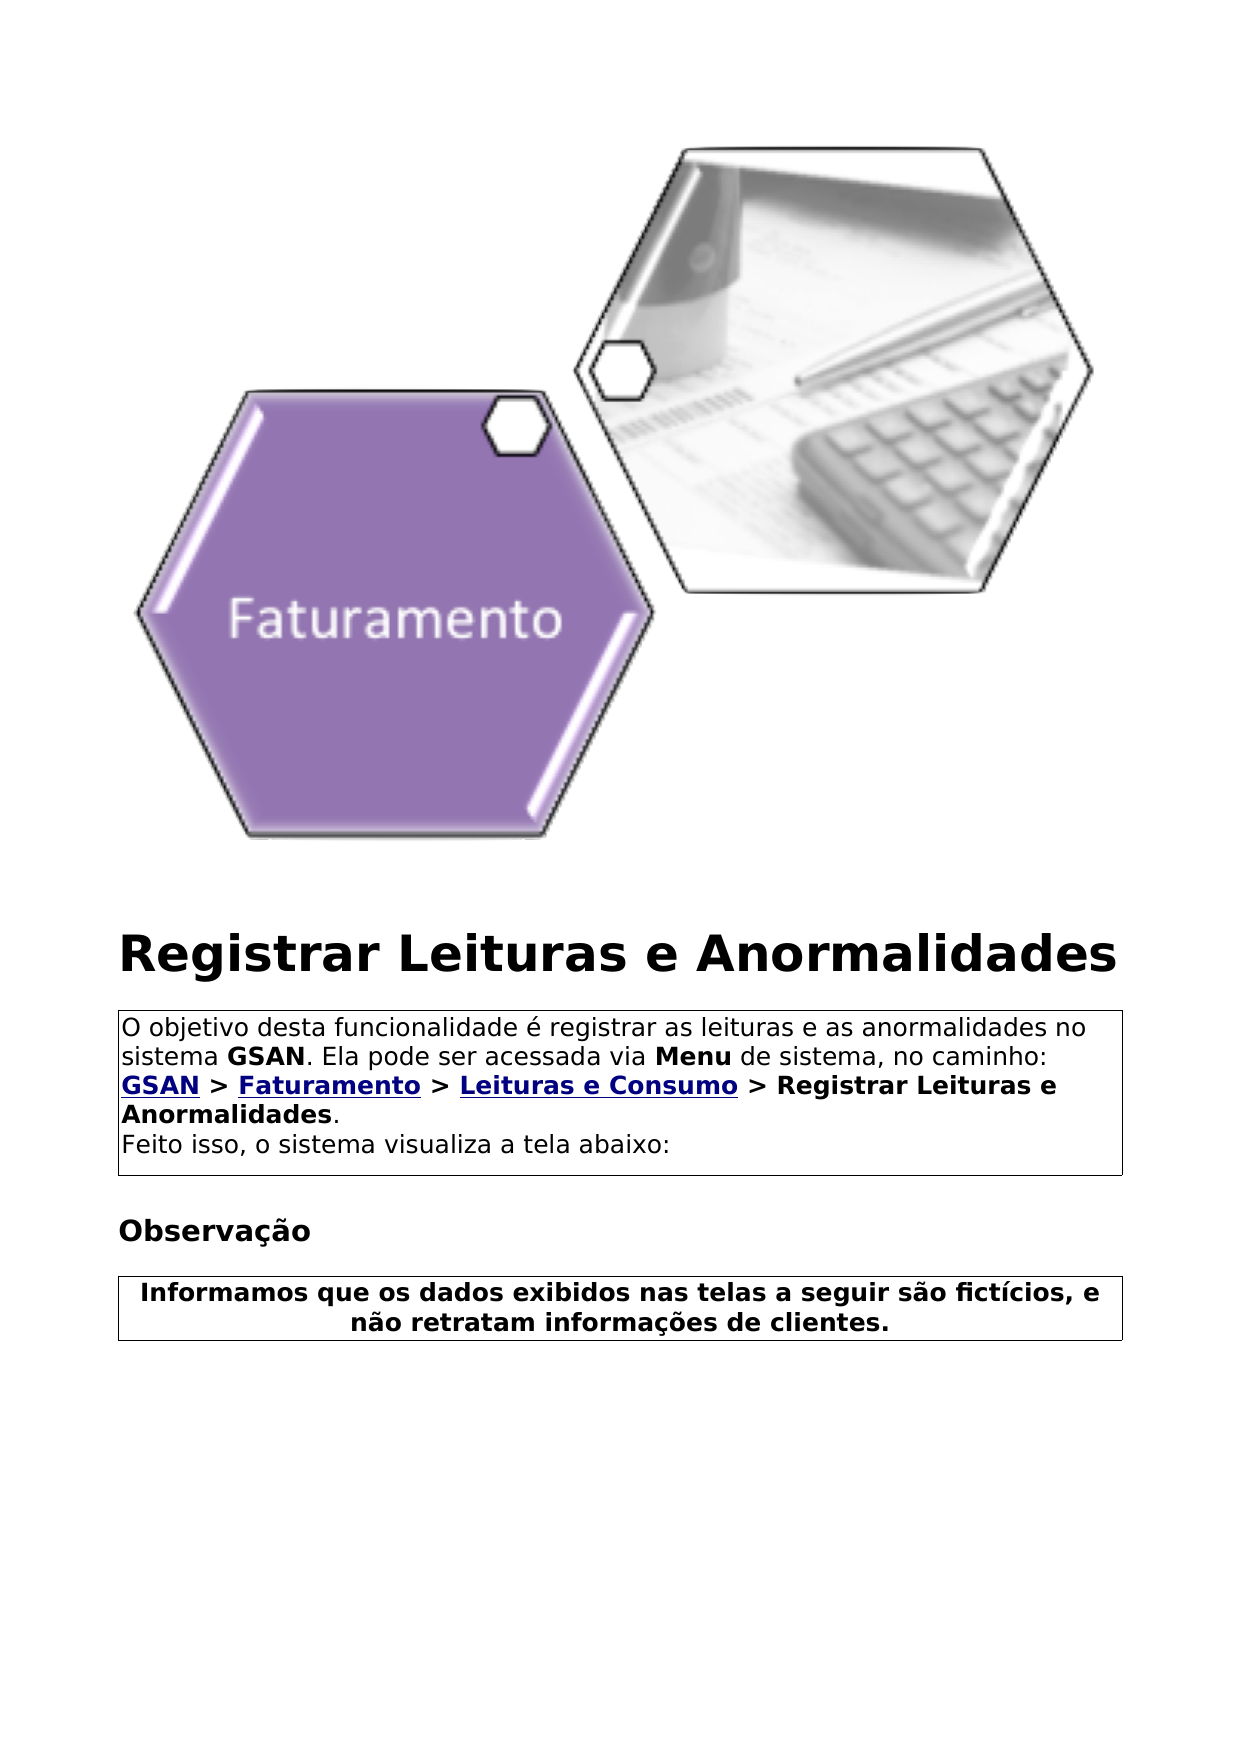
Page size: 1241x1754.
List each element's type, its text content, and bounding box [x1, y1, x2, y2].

subtitle Registrar Leituras e Anormalidades [118, 925, 1122, 983]
picture [118, 118, 1123, 858]
table_header Informamos que os dados exibidos nas telas a seguir são fictícios, e não retratam informações de clientes. [119, 1277, 1122, 1340]
table_header O objetivo desta funcionalidade é registrar as leituras e as anormalidades no sistema GSAN. Ela pode ser acessada via Menu de sistema, no caminho: GSAN > Faturamento > Leituras e Consumo > Registrar Leituras e Anormalidades. Feito isso, o sistema visualiza a tela abaixo: [119, 1011, 1122, 1174]
subtitle Observação [118, 1214, 1122, 1248]
